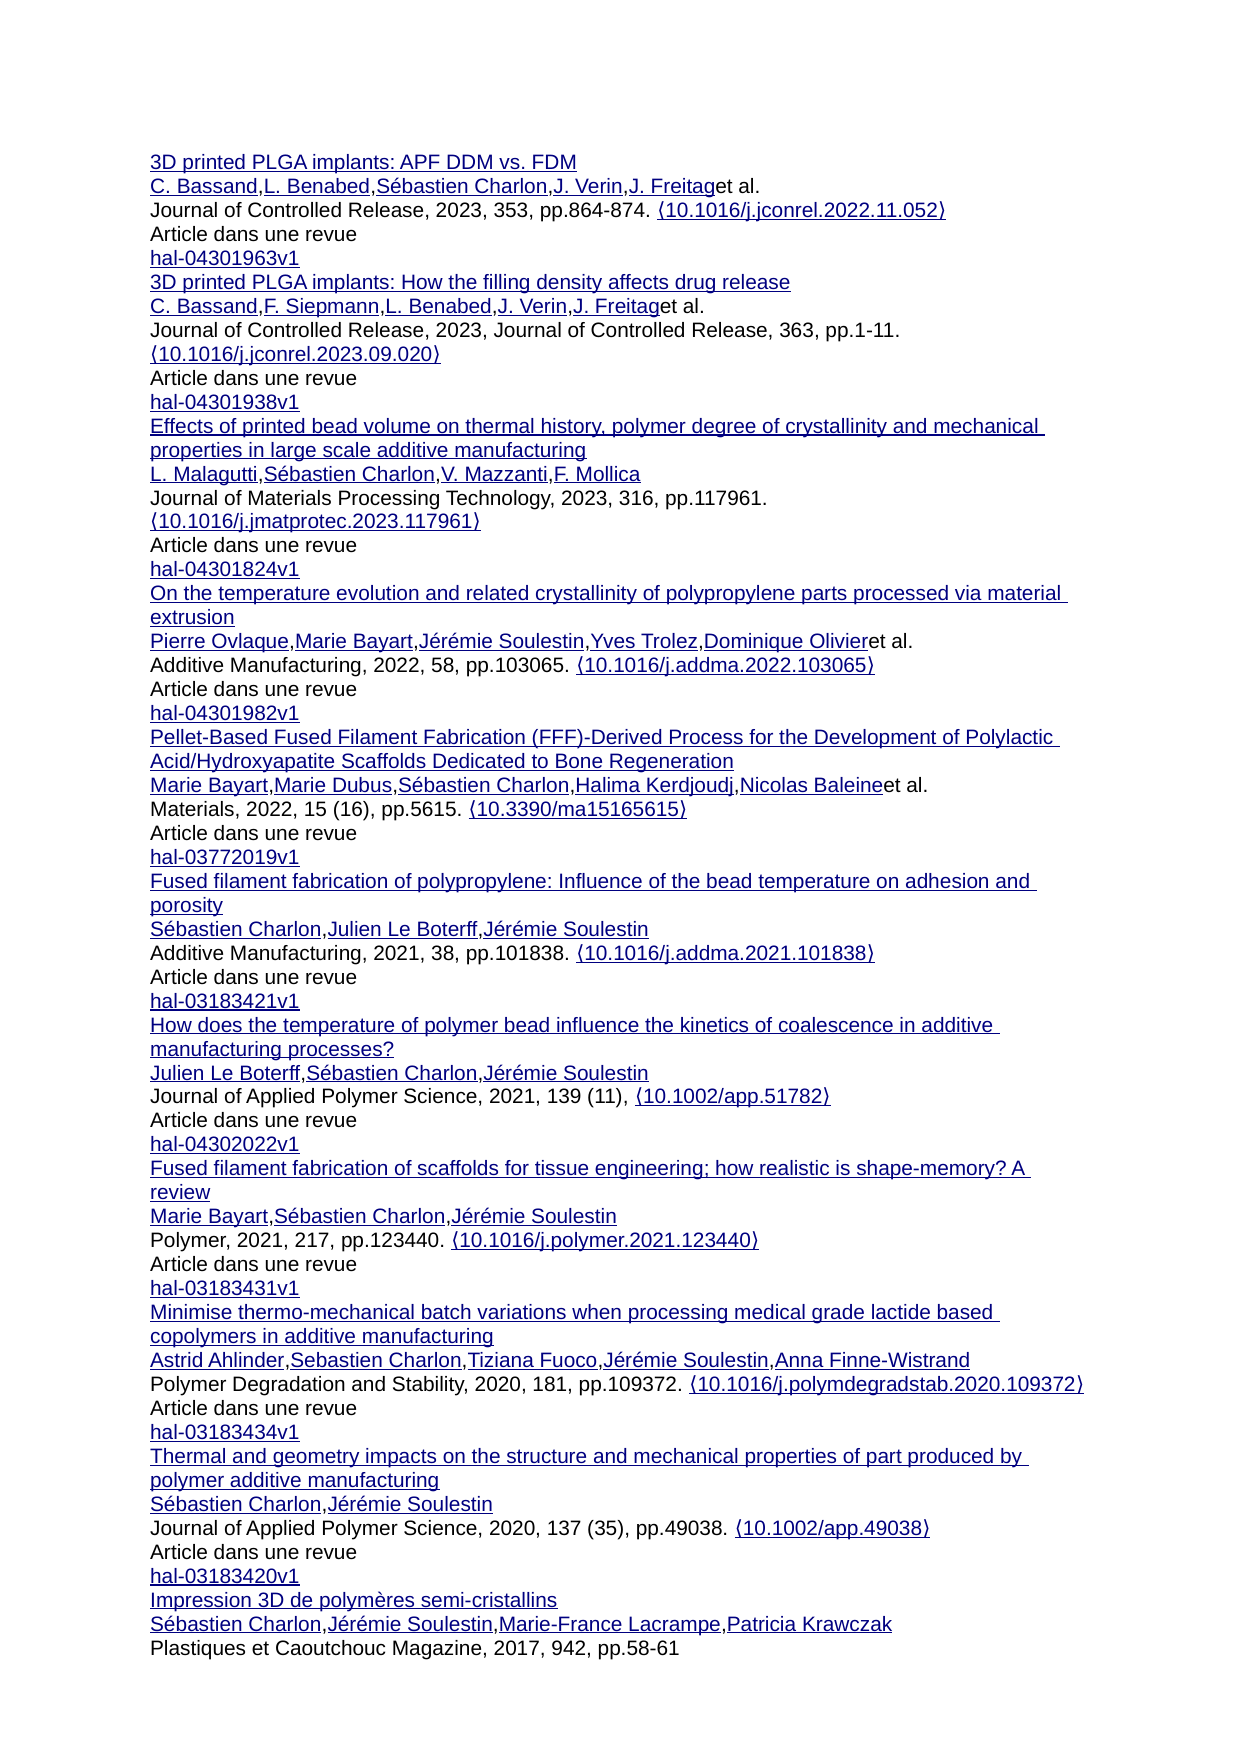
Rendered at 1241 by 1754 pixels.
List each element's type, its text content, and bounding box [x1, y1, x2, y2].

table_cell Fused filament fabrication of scaffolds for tissue engineering; how realistic is shape-memory? A review Marie Bayart,Sébastien Charlon,Jérémie Soulestin Polymer, 2021, 217, pp.123440. ⟨10.1016/j.polymer.2021.123440⟩ Article dans une revue hal-03183431v1 [150, 1156, 1090, 1300]
table_cell Thermal and geometry impacts on the structure and mechanical properties of part produced by polymer additive manufacturing Sébastien Charlon,Jérémie Soulestin Journal of Applied Polymer Science, 2020, 137 (35), pp.49038. ⟨10.1002/app.49038⟩ Article dans une revue hal-03183420v1 [150, 1444, 1090, 1587]
table_cell Fused filament fabrication of polypropylene: Influence of the bead temperature on adhesion and porosity Sébastien Charlon,Julien Le Boterff,Jérémie Soulestin Additive Manufacturing, 2021, 38, pp.101838. ⟨10.1016/j.addma.2021.101838⟩ Article dans une revue hal-03183421v1 [150, 869, 1090, 1012]
table_cell Impression 3D de polymères semi-cristallins Sébastien Charlon,Jérémie Soulestin,Marie-France Lacrampe,Patricia Krawczak Plastiques et Caoutchouc Magazine, 2017, 942, pp.58-61 [150, 1588, 1090, 1659]
table_cell On the temperature evolution and related crystallinity of polypropylene parts processed via material extrusion Pierre Ovlaque,Marie Bayart,Jérémie Soulestin,Yves Trolez,Dominique Olivieret al. Additive Manufacturing, 2022, 58, pp.103065. ⟨10.1016/j.addma.2022.103065⟩ Article dans une revue hal-04301982v1 [150, 581, 1090, 725]
table_cell 3D printed PLGA implants: APF DDM vs. FDM C. Bassand,L. Benabed,Sébastien Charlon,J. Verin,J. Freitaget al. Journal of Controlled Release, 2023, 353, pp.864-874. ⟨10.1016/j.jconrel.2022.11.052⟩ Article dans une revue hal-04301963v1 [150, 150, 1090, 270]
table_cell How does the temperature of polymer bead influence the kinetics of coalescence in additive manufacturing processes? Julien Le Boterff,Sébastien Charlon,Jérémie Soulestin Journal of Applied Polymer Science, 2021, 139 (11), ⟨10.1002/app.51782⟩ Article dans une revue hal-04302022v1 [150, 1013, 1090, 1156]
table_cell Minimise thermo-mechanical batch variations when processing medical grade lactide based copolymers in additive manufacturing Astrid Ahlinder,Sebastien Charlon,Tiziana Fuoco,Jérémie Soulestin,Anna Finne-Wistrand Polymer Degradation and Stability, 2020, 181, pp.109372. ⟨10.1016/j.polymdegradstab.2020.109372⟩ Article dans une revue hal-03183434v1 [150, 1300, 1090, 1444]
table_cell Pellet-Based Fused Filament Fabrication (FFF)-Derived Process for the Development of Polylactic Acid/Hydroxyapatite Scaffolds Dedicated to Bone Regeneration Marie Bayart,Marie Dubus,Sébastien Charlon,Halima Kerdjoudj,Nicolas Baleineet al. Materials, 2022, 15 (16), pp.5615. ⟨10.3390/ma15165615⟩ Article dans une revue hal-03772019v1 [150, 725, 1090, 869]
table_cell Effects of printed bead volume on thermal history, polymer degree of crystallinity and mechanical properties in large scale additive manufacturing L. Malagutti,Sébastien Charlon,V. Mazzanti,F. Mollica Journal of Materials Processing Technology, 2023, 316, pp.117961. ⟨10.1016/j.jmatprotec.2023.117961⟩ Article dans une revue hal-04301824v1 [150, 414, 1090, 581]
table_cell 3D printed PLGA implants: How the filling density affects drug release C. Bassand,F. Siepmann,L. Benabed,J. Verin,J. Freitaget al. Journal of Controlled Release, 2023, Journal of Controlled Release, 363, pp.1-11. ⟨10.1016/j.jconrel.2023.09.020⟩ Article dans une revue hal-04301938v1 [150, 270, 1090, 413]
